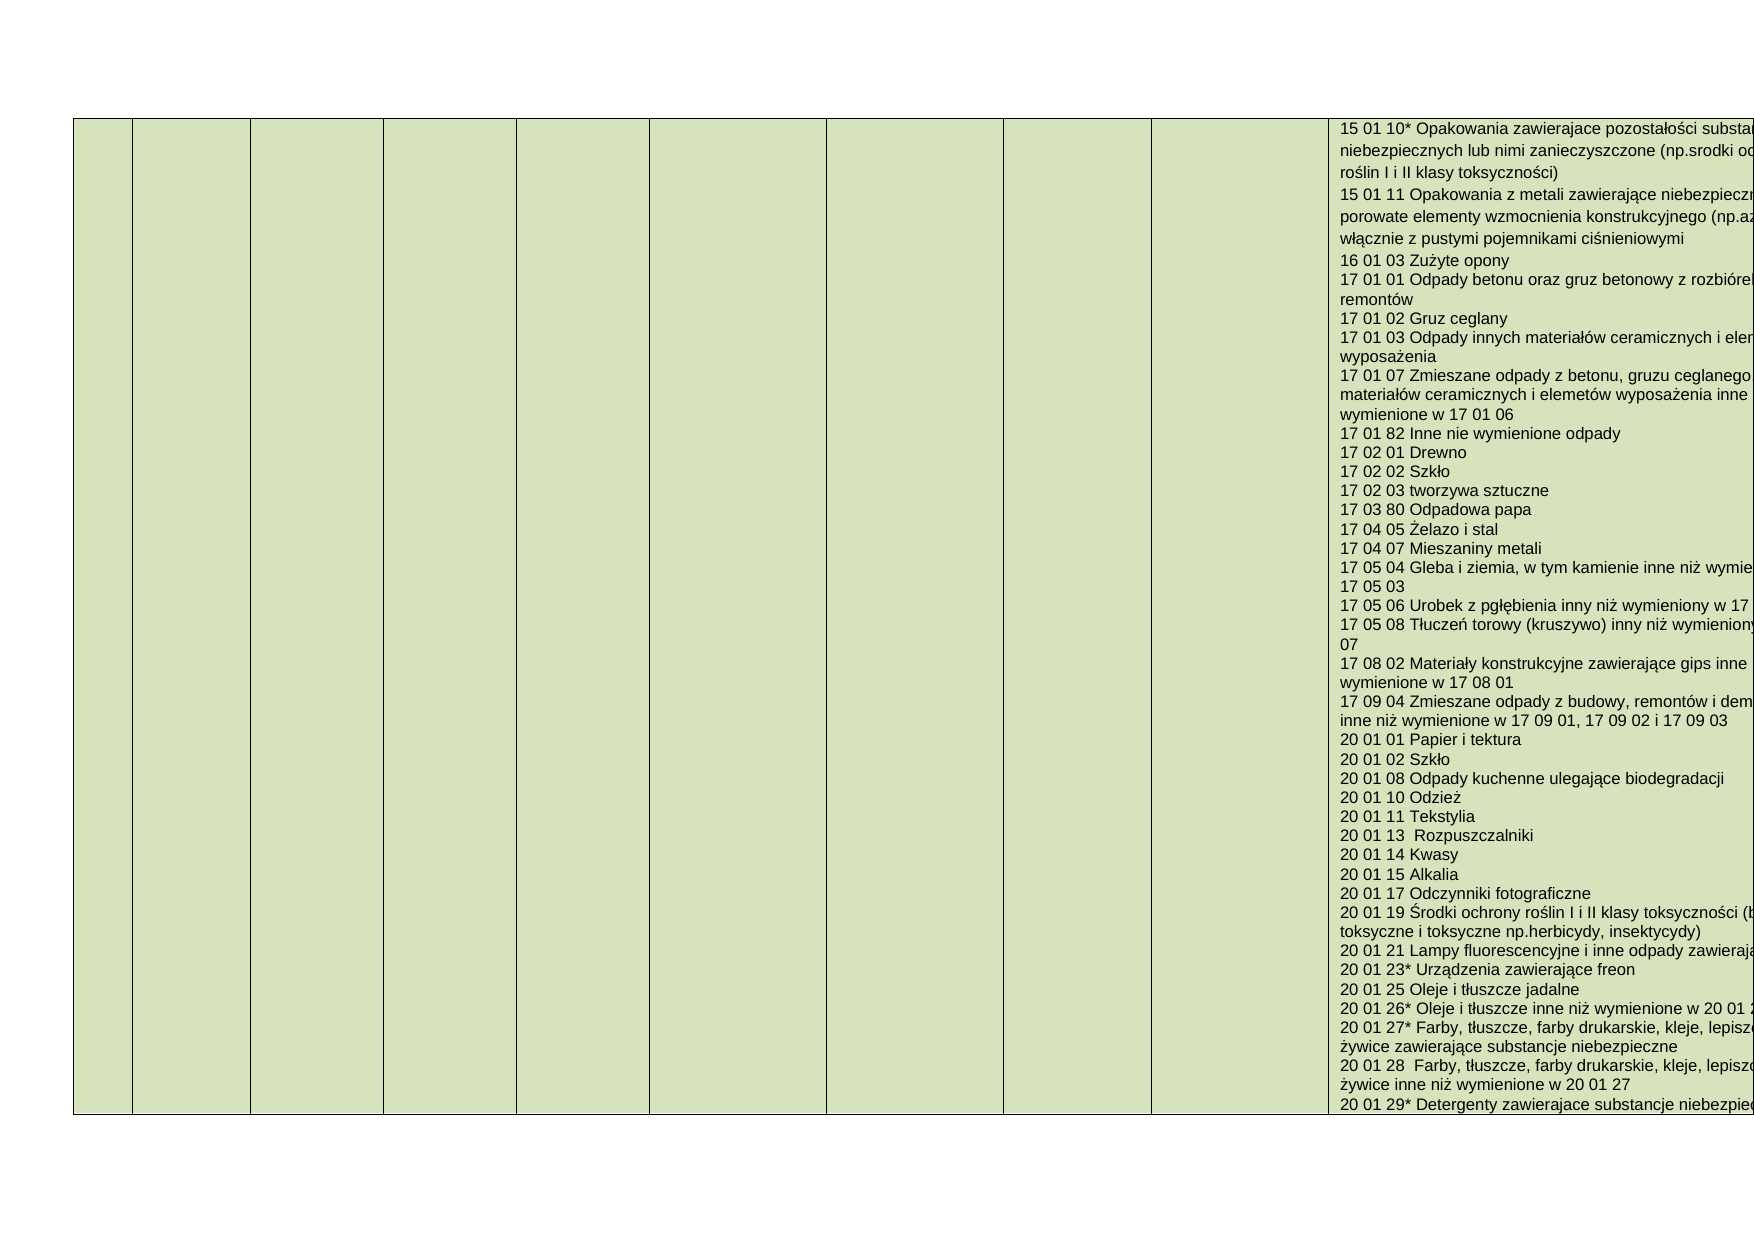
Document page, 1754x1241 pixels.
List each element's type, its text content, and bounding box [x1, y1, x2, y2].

table_cell [251, 119, 383, 1113]
table_cell [384, 119, 516, 1113]
table_cell [827, 119, 1003, 1113]
table_cell 15 01 01 Opakowania z papieru i tektury 15 01 02 Opakowania z tworzyw sztucznych 15 01 03 Opakowania z drewna 15 01 04 Opakowania z metali 15 01 05 Opakowania wielomateriałowe 15 01 06 Zmieszane odpady opakowaniowe 15 01 07 Opakowania ze szkła 15 01 09 Opakowania z tekstyliów 15 01 10* Opakowania zawierajace pozostałości substancji niebezpiecznych lub nimi zanieczyszczone (np.srodki ochrony roślin I i II klasy toksyczności) 15 01 11 Opakowania z metali zawierające niebezpieczne porowate elementy wzmocnienia konstrukcyjnego (np.azbest) włącznie z pustymi pojemnikami ciśnieniowymi 16 01 03 Zużyte opony 17 01 01 Odpady betonu oraz gruz betonowy z rozbiórek remontów 17 01 02 Gruz ceglany 17 01 03 Odpady innych materiałów ceramicznych i elementów wyposażenia 17 01 07 Zmieszane odpady z betonu, gruzu ceglanego, odpadów materiałów ceramicznych i elemetów wyposażenia inne niż wymienione w 17 01 06 17 01 82 Inne nie wymienione odpady 17 02 01 Drewno 17 02 02 Szkło 17 02 03 tworzywa sztuczne 17 03 80 Odpadowa papa 17 04 05 Żelazo i stal 17 04 07 Mieszaniny metali 17 05 04 Gleba i ziemia, w tym kamienie inne niż wymienione w 17 05 03 17 05 06 Urobek z pgłębienia inny niż wymieniony w 17 05 05 17 05 08 Tłuczeń torowy (kruszywo) inny niż wymieniony w 17 05 07 17 08 02 Materiały konstrukcyjne zawierające gips inne niż wymienione w 17 08 01 17 09 04 Zmieszane odpady z budowy, remontów i demontażu inne niż wymienione w 17 09 01, 17 09 02 i 17 09 03 20 01 01 Papier i tektura 20 01 02 Szkło 20 01 08 Odpady kuchenne ulegające biodegradacji 20 01 10 Odzież 20 01 11 Tekstylia 20 01 13 Rozpuszczalniki 20 01 14 Kwasy 20 01 15 Alkalia 20 01 17 Odczynniki fotograficzne 20 01 19 Środki ochrony roślin I i II klasy toksyczności (bardzo toksyczne i toksyczne np.herbicydy, insektycydy) 20 01 21 Lampy fluorescencyjne i inne odpady zawierające rtęć 20 01 23* Urządzenia zawierające freon 20 01 25 Oleje i tłuszcze jadalne 20 01 26* Oleje i tłuszcze inne niż wymienione w 20 01 25 20 01 27* Farby, tłuszcze, farby drukarskie, kleje, lepiszcze i żywice zawierające substancje niebezpieczne 20 01 28 Farby, tłuszcze, farby drukarskie, kleje, lepiszcze i żywice inne niż wymienione w 20 01 27 20 01 29* Detergenty zawierajace substancje niebezpieczne 20 01 30 Detergenty inne niż wymienione w 20 01 29 20 01 31* Leki cytotoksyczne 20 01 32 Leki inne niż wymienione w 20 01 31 20 01 33* Baterie i akumulatory łącznie z bateriami i akumulatorami wymienionymi w 16 06 01, 16 06 02 lub 16 06 03 oraz nie sortowane baterie i akumulatory 20 01 34 Baterie i akumulatory inne niż wymienione w 20 01 33 20 01 35* Zużyte urządzenia elektryczne i elektroniczne inne niż wymienione w 20 01 21 i 20 01 23 zawierające niebezpieczne składniki (1) 20 01 36 Zużyte urządzenia elektryczne i elektroniczne inne niż wymienione w 20 01 21, 20 01 23 i 20 01 35 20 01 37* Drewno zawierające substancje niebezpieczne 20 01 38 Drewno inne niż wymienione w 20 01 37 20 01 39 Tworzywa sztuczne 20 01 40 Metale 20 01 41 Odpady zmiotek wentylacyjnych 20 01 80 Środki ochrony roślin inne niż wymienione w 20 01 19 20 01 99 Inne nie wymienione frakcje zbierane w sposób selektywny 20 02 01 Odpady ulegające biodegradacji 20 02 02 Gleba i ziemia, w tym kamienie 20 02 03 Inne odpady nie ulegające biodegradacji 20 03 01 Niesegregowane (zmieszane) odpady komunalne 20 03 02 Odpady z targowisk 20 03 03 Odpady z czyszczenia ulic i placów 20 03 04 Szlamy ze zbiorników bezodpływowych służących do gromadzenia nieczystości 20 03 06 Odpady ze studzienek kanalizacyjnych 20 03 07 Odpady wielkogabarytowe 20 03 99 Odpady komunalne niewymienione w innych podgrupach [1329, 119, 1753, 1113]
table_cell [650, 119, 826, 1113]
table_cell [133, 119, 250, 1113]
table_cell [1004, 119, 1151, 1113]
table_cell [517, 119, 649, 1113]
table_cell [1152, 119, 1328, 1113]
table_cell [74, 119, 132, 1113]
